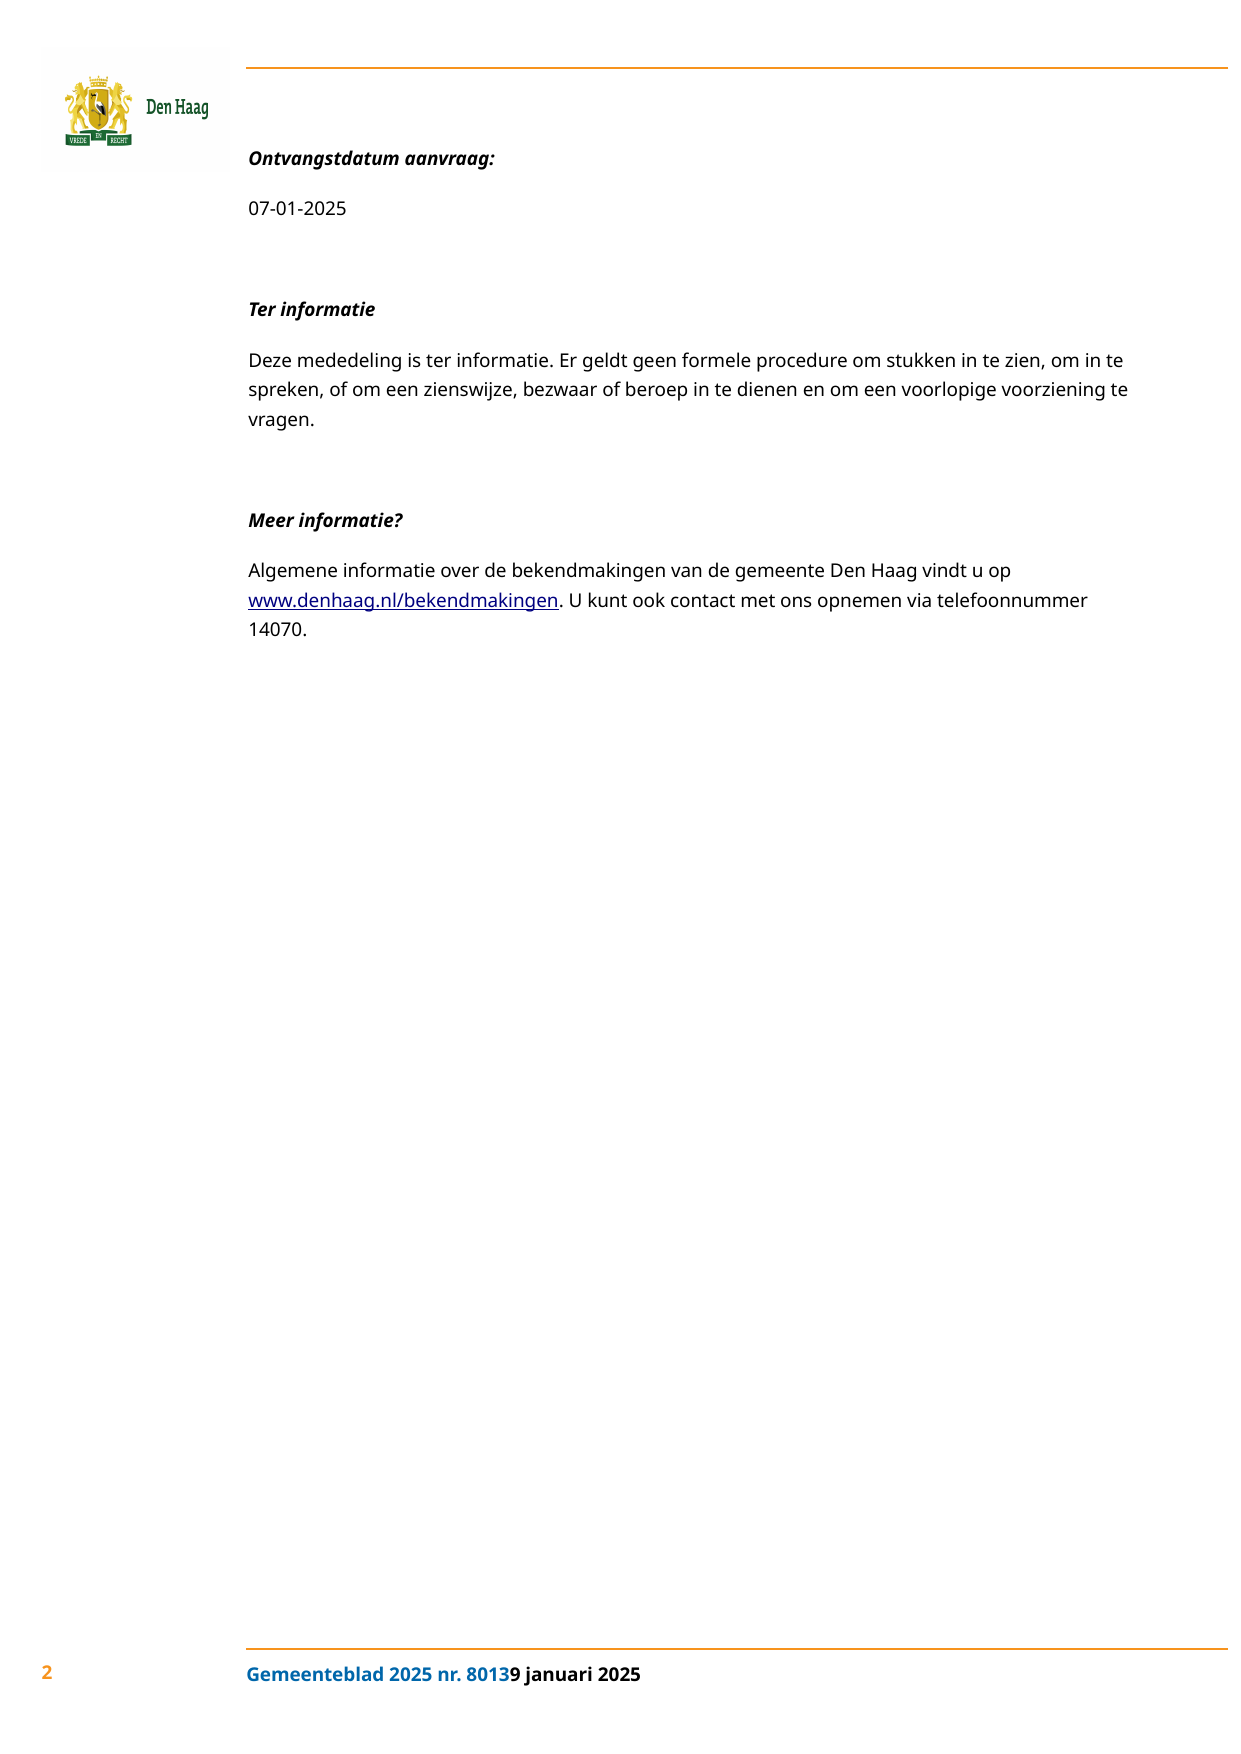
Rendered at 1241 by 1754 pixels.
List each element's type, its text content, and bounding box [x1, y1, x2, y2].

text Deze mededeling is ter informatie. Er geldt geen formele procedure om stukken in te zien, om in te spreken, of om een zienswijze, bezwaar of beroep in te dienen en om een voorlopige voorziening te vragen. [248, 347, 1152, 432]
text 07-01-2025 [248, 196, 1152, 221]
text Ontvangstdatum aanvraag: [248, 145, 1152, 171]
text Ter informatie [248, 296, 1152, 322]
text Algemene informatie over de bekendmakingen van de gemeente Den Haag vindt u op www.denhaag.nl/bekendmakingen. U kunt ook contact met ons opnemen via telefoonnummer 14070. [248, 557, 1152, 642]
picture [41, 47, 231, 172]
text Meer informatie? [248, 507, 1152, 533]
